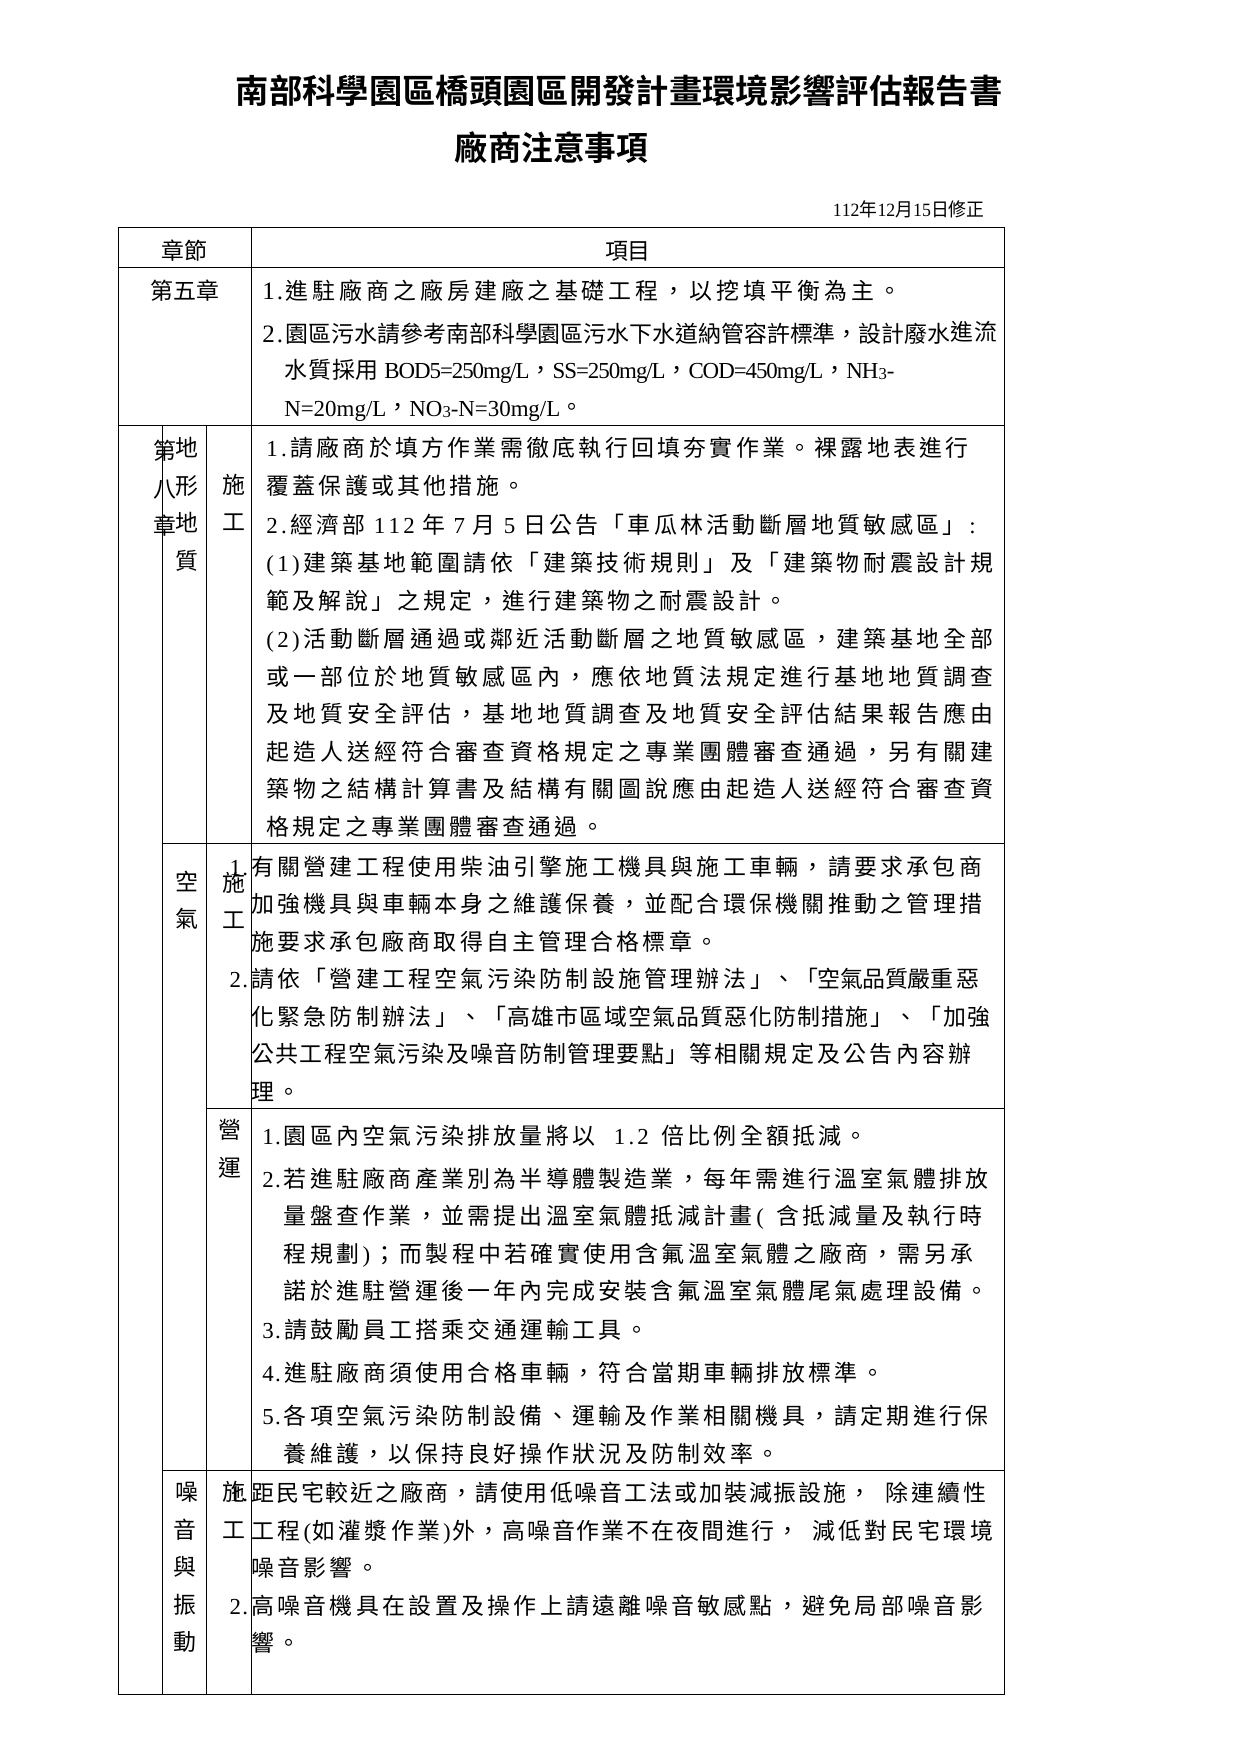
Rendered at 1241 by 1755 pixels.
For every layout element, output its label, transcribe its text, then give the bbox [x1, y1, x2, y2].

text 112年12月15日修正 [118, 171, 984, 227]
table_header 章節 [119, 228, 251, 267]
table_cell 施工 [207, 844, 251, 1108]
table_cell 第五章 [119, 268, 251, 425]
table_header 項目 [252, 228, 1004, 267]
table_cell 空氣 [163, 844, 206, 1469]
text 廠商注意事項 [118, 115, 984, 171]
table_cell 第八章 [119, 426, 162, 1694]
table_cell 施工 [207, 1471, 251, 1694]
table_cell 噪音與振動 [163, 1471, 206, 1694]
table_cell 1.請廠商於填方作業需徹底執行回填夯實作業。裸露地表進行覆蓋保護或其他措施。 2.經濟部112年7月5日公告「車瓜林活動斷層地質敏感區」: (1)建築基地範圍請依「建築技術規則」及「建築物耐震設計規範及解說」之規定，進行建築物之耐震設計。 (2)活動斷層通過或鄰近活動斷層之地質敏感區，建築基地全部或一部位於地質敏感區內，應依地質法規定進行基地地質調查及地質安全評估，基地地質調查及地質安全評估結果報告應由起造人送經符合審查資格規定之專業團體審查通過，另有關建築物之結構計算書及結構有關圖說應由起造人送經符合審查資格規定之專業團體審查通過。 [252, 426, 1004, 843]
table_cell 園區內空氣污染排放量將以 1.2 倍比例全額抵減。 若進駐廠商產業別為半導體製造業，每年需進行溫室氣體排放量盤查作業，並需提出溫室氣體抵減計畫( 含抵減量及執行時程規劃)；而製程中若確實使用含氟溫室氣體之廠商，需另承諾於進駐營運後一年內完成安裝含氟溫室氣體尾氣處理設備。 請鼓勵員工搭乘交通運輸工具。 進駐廠商須使用合格車輛，符合當期車輛排放標準。 各項空氣污染防制設備、運輸及作業相關機具，請定期進行保養維護，以保持良好操作狀況及防制效率。 [252, 1109, 1004, 1469]
table_cell 進駐廠商之廠房建廠之基礎工程，以挖填平衡為主。 園區污水請參考南部科學園區污水下水道納管容許標準，設計廢水進流水質採用BOD5=250mg/L，SS=250mg/L，COD=450mg/L，NH3- N=20mg/L，NO3-N=30mg/L。 [252, 268, 1004, 425]
table_cell 施工 [207, 426, 251, 843]
table_cell 營運 [207, 1109, 251, 1469]
table_cell 有關營建工程使用柴油引擎施工機具與施工車輛，請要求承包商加強機具與車輛本身之維護保養，並配合環保機關推動之管理措施要求承包廠商取得自主管理合格標章。 請依「營建工程空氣污染防制設施管理辦法」、「空氣品質嚴重惡化緊急防制辦法」、「高雄市區域空氣品質惡化防制措施」、「加強公共工程空氣污染及噪音防制管理要點」等相關規定及公告內容辦理。 [252, 844, 1004, 1108]
text 南部科學園區橋頭園區開發計畫環境影響評估報告書 [118, 59, 1113, 115]
table_cell 地形地 質 [163, 426, 206, 843]
table_cell 距民宅較近之廠商，請使用低噪音工法或加裝減振設施， 除連續性工程(如灌漿作業)外，高噪音作業不在夜間進行， 減低對民宅環境噪音影響。 高噪音機具在設置及操作上請遠離噪音敏感點，避免局部噪音影響。 請規劃施工流程，避免高噪音機具同時作業。 施工期間請使用合格車輛及機具。 廠商運輸車輛請依規定進行運輸作業，並依速限規定行駛，不亂鳴喇叭。 請做好敦親睦鄰及事前說明工作，工區若接到民眾抱怨，請即時處理並調整施工方式以降低噪音影響。 請符合縣市環境保護局依「噪音管制法」第8 條規定之公告禁止行為。 [252, 1471, 1004, 1694]
